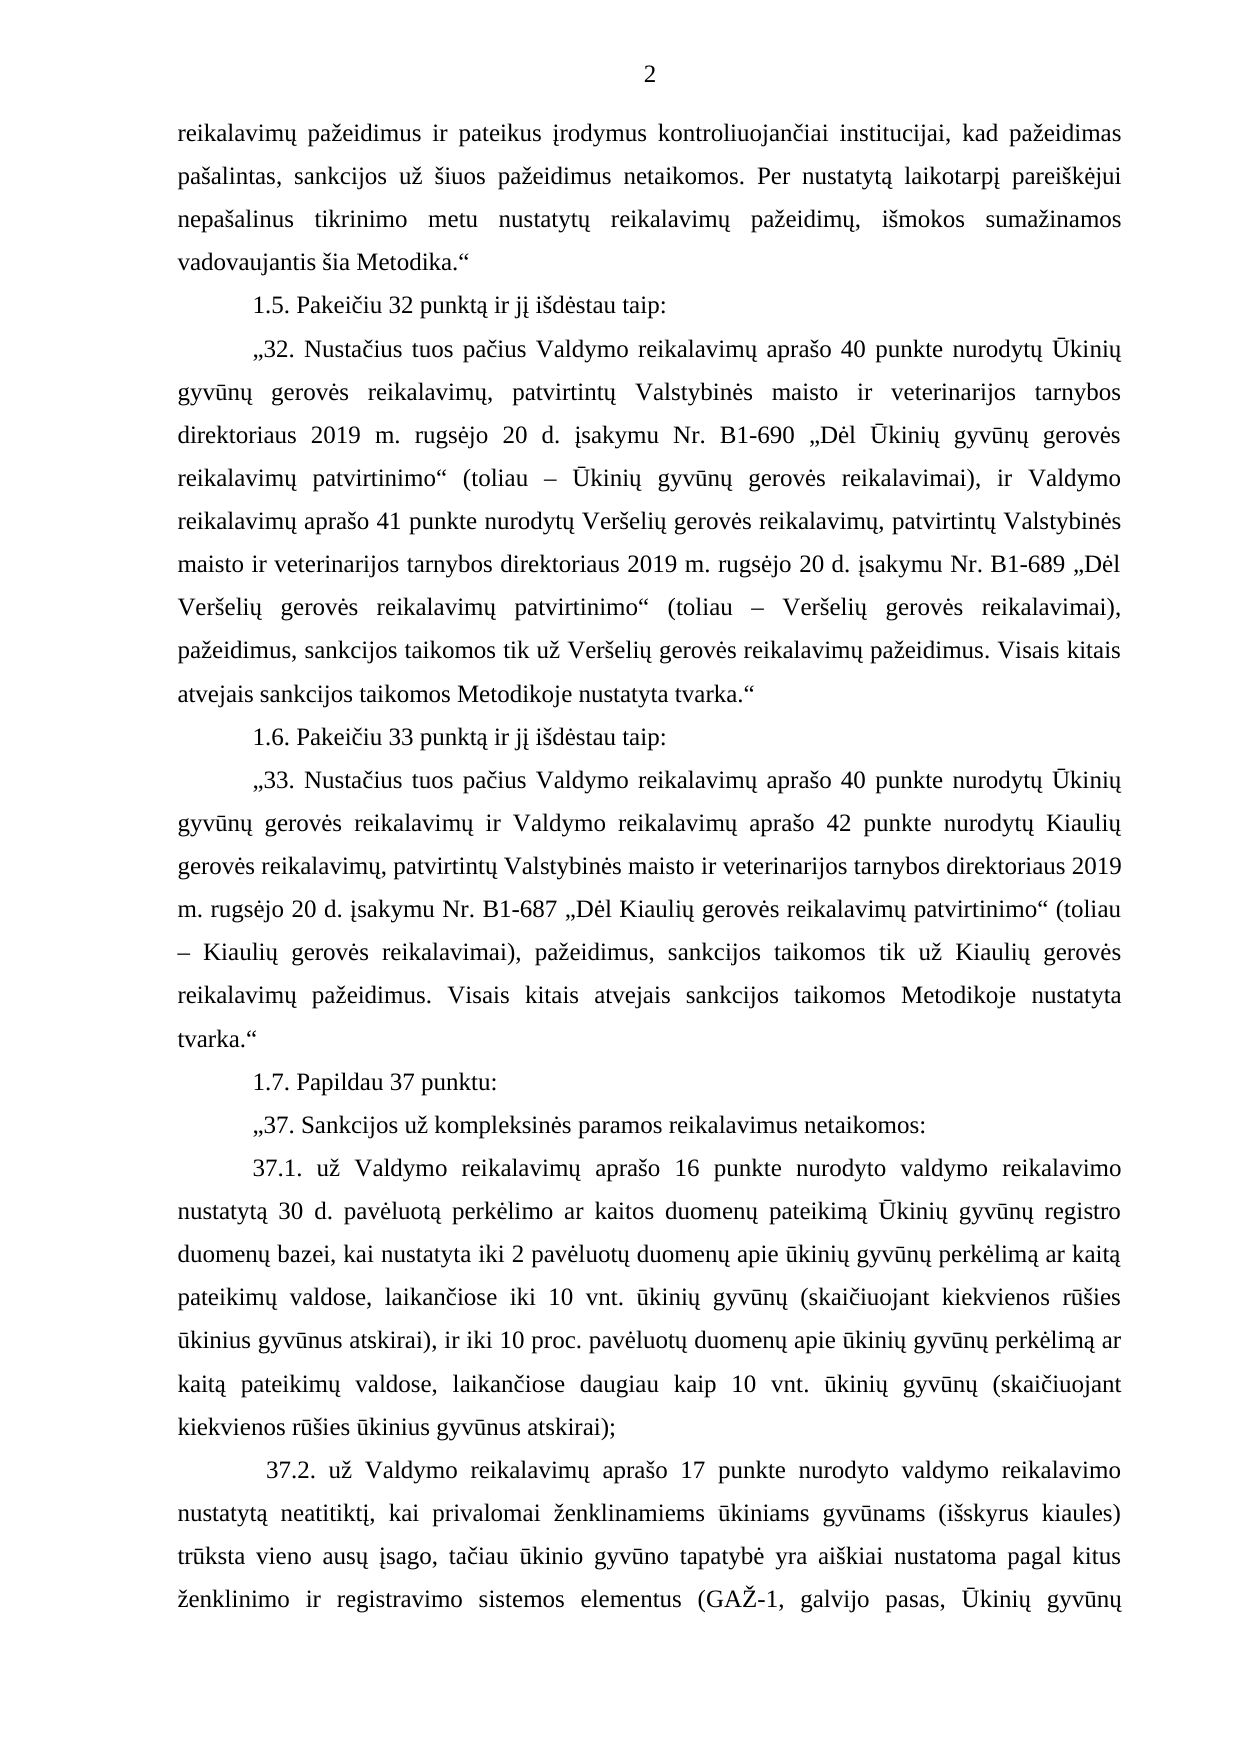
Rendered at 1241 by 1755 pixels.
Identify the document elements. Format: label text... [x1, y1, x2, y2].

text 1.5. Pakeičiu 32 punktą ir jį išdėstau taip: [177, 291, 1122, 319]
text „32. Nustačius tuos pačius Valdymo reikalavimų aprašo 40 punkte nurodytų Ūkinių gyvūnų gerovės reikalavimų, patvirtintų Valstybinės maisto ir veterinarijos tarnybos direktoriaus 2019 m. rugsėjo 20 d. įsakymu Nr. B1-690 „Dėl Ūkinių gyvūnų gerovės reikalavimų patvirtinimo“ (toliau – Ūkinių gyvūnų gerovės reikalavimai), ir Valdymo reikalavimų aprašo 41 punkte nurodytų Veršelių gerovės reikalavimų, patvirtintų Valstybinės maisto ir veterinarijos tarnybos direktoriaus 2019 m. rugsėjo 20 d. įsakymu Nr. B1-689 „Dėl Veršelių gerovės reikalavimų patvirtinimo“ (toliau – Veršelių gerovės reikalavimai), pažeidimus, sankcijos taikomos tik už Veršelių gerovės reikalavimų pažeidimus. Visais kitais atvejais sankcijos taikomos Metodikoje nustatyta tvarka.“ [177, 334, 1122, 707]
text reikalavimų pažeidimus ir pateikus įrodymus kontroliuojančiai institucijai, kad pažeidimas pašalintas, sankcijos už šiuos pažeidimus netaikomos. Per nustatytą laikotarpį pareiškėjui nepašalinus tikrinimo metu nustatytų reikalavimų pažeidimų, išmokos sumažinamos vadovaujantis šia Metodika.“ [177, 118, 1122, 276]
text „33. Nustačius tuos pačius Valdymo reikalavimų aprašo 40 punkte nurodytų Ūkinių gyvūnų gerovės reikalavimų ir Valdymo reikalavimų aprašo 42 punkte nurodytų Kiaulių gerovės reikalavimų, patvirtintų Valstybinės maisto ir veterinarijos tarnybos direktoriaus 2019 m. rugsėjo 20 d. įsakymu Nr. B1-687 „Dėl Kiaulių gerovės reikalavimų patvirtinimo“ (toliau – Kiaulių gerovės reikalavimai), pažeidimus, sankcijos taikomos tik už Kiaulių gerovės reikalavimų pažeidimus. Visais kitais atvejais sankcijos taikomos Metodikoje nustatyta tvarka.“ [177, 765, 1122, 1052]
text 1.6. Pakeičiu 33 punktą ir jį išdėstau taip: [177, 722, 1122, 751]
text 37.2. už Valdymo reikalavimų aprašo 17 punkte nurodyto valdymo reikalavimo nustatytą neatitiktį, kai privalomai ženklinamiems ūkiniams gyvūnams (išskyrus kiaules) trūksta vieno ausų įsago, tačiau ūkinio gyvūno tapatybė yra aiškiai nustatoma pagal kitus ženklinimo ir registravimo sistemos elementus (GAŽ-1, galvijo pasas, Ūkinių gyvūnų [177, 1455, 1122, 1613]
text „37. Sankcijos už kompleksinės paramos reikalavimus netaikomos: [177, 1110, 1122, 1139]
text 37.1. už Valdymo reikalavimų aprašo 16 punkte nurodyto valdymo reikalavimo nustatytą 30 d. pavėluotą perkėlimo ar kaitos duomenų pateikimą Ūkinių gyvūnų registro duomenų bazei, kai nustatyta iki 2 pavėluotų duomenų apie ūkinių gyvūnų perkėlimą ar kaitą pateikimų valdose, laikančiose iki 10 vnt. ūkinių gyvūnų (skaičiuojant kiekvienos rūšies ūkinius gyvūnus atskirai), ir iki 10 proc. pavėluotų duomenų apie ūkinių gyvūnų perkėlimą ar kaitą pateikimų valdose, laikančiose daugiau kaip 10 vnt. ūkinių gyvūnų (skaičiuojant kiekvienos rūšies ūkinius gyvūnus atskirai); [177, 1153, 1122, 1441]
text 1.7. Papildau 37 punktu: [177, 1067, 1122, 1096]
